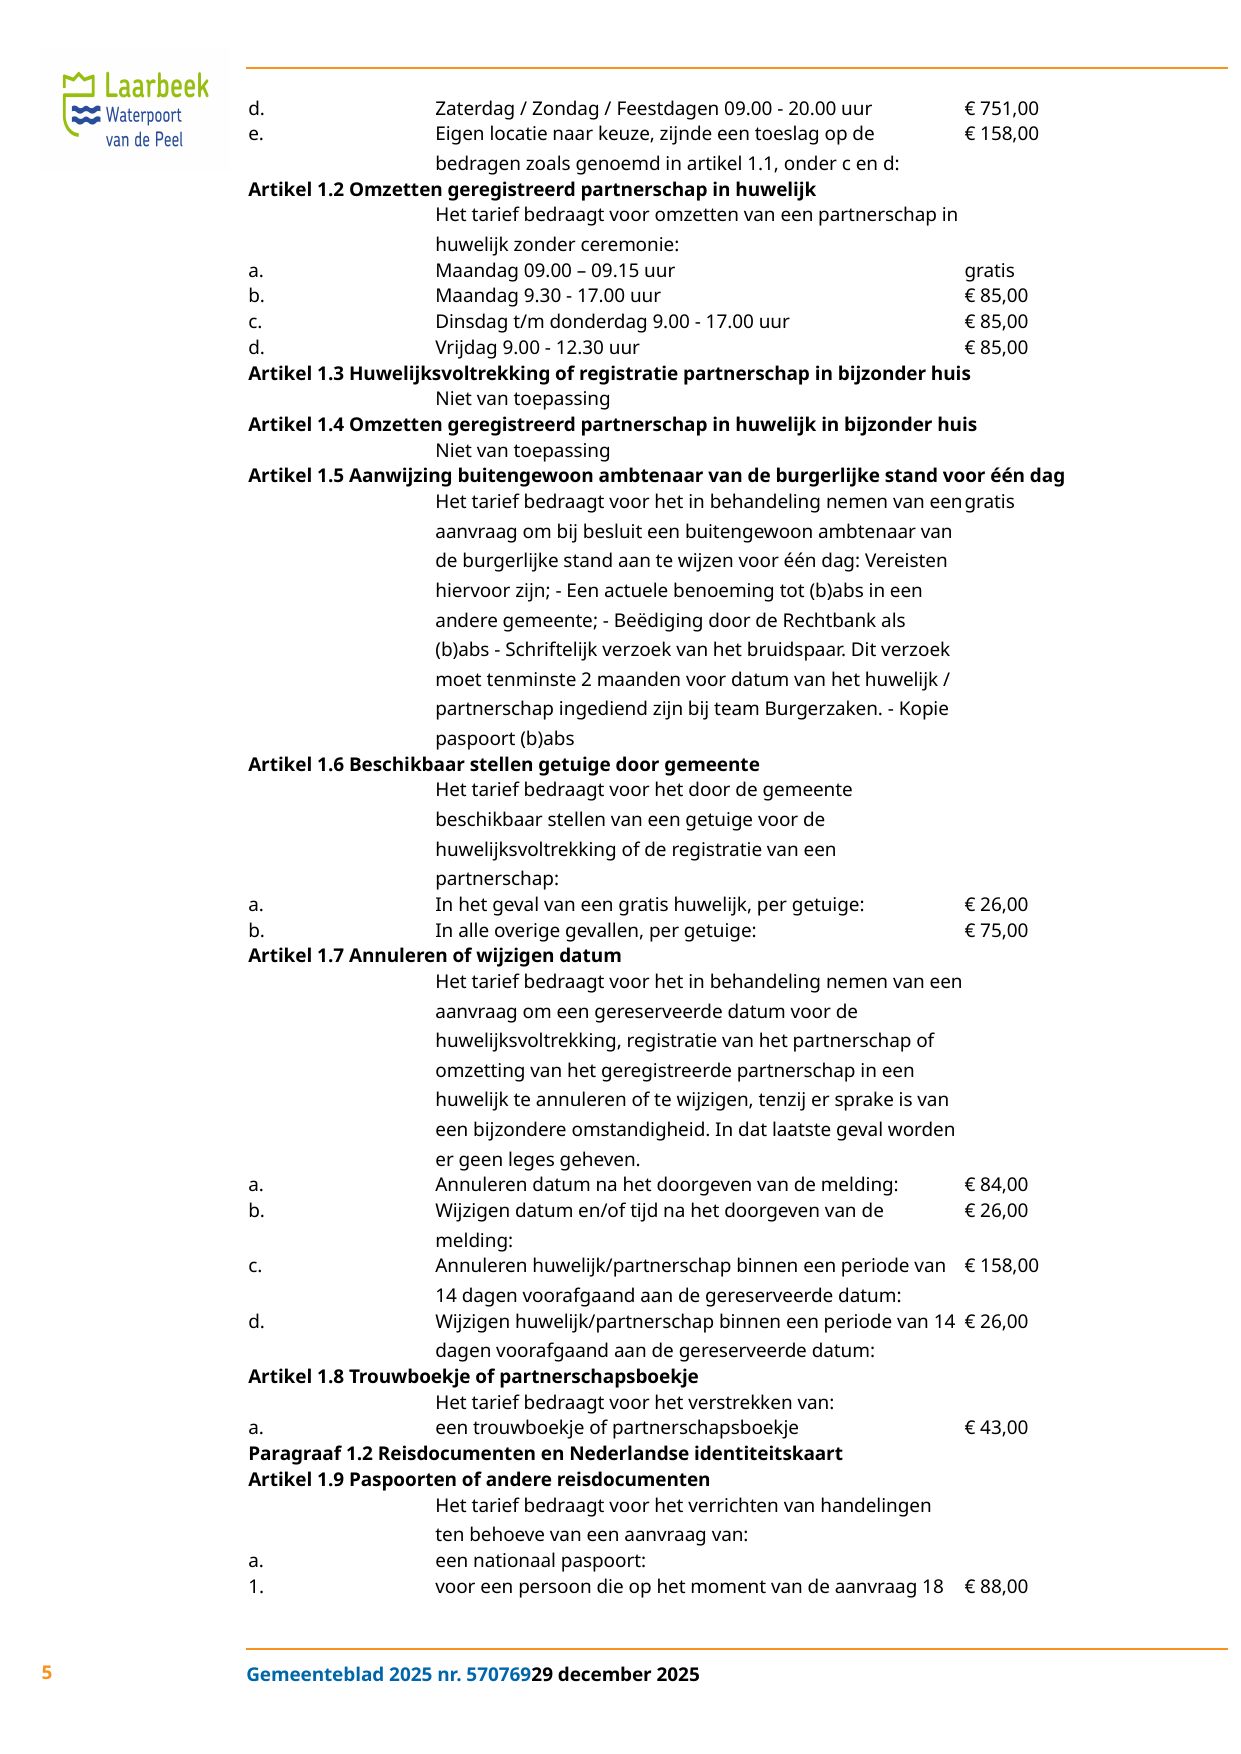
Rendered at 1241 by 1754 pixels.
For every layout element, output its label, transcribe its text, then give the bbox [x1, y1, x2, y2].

table_cell Eigen locatie naar keuze, zijnde een toeslag op de bedragen zoals genoemd in artikel 1.1, onder c en d: [435, 121, 964, 176]
table_cell In alle overige gevallen, per getuige: [435, 917, 964, 942]
table_cell [964, 968, 1152, 1171]
table_cell € 751,00 [964, 95, 1152, 121]
table_cell [964, 202, 1152, 257]
table_cell € 26,00 [964, 891, 1152, 917]
table_cell Dinsdag t/m donderdag 9.00 - 17.00 uur [435, 308, 964, 334]
table_cell Niet van toepassing [435, 437, 964, 463]
table_cell a. [248, 257, 435, 283]
table_cell een trouwboekje of partnerschapsboekje [435, 1415, 964, 1440]
table_cell Artikel 1.3 Huwelijksvoltrekking of registratie partnerschap in bijzonder huis [248, 360, 1152, 386]
table_cell € 84,00 [964, 1171, 1152, 1197]
table_cell [248, 968, 435, 1171]
table_cell Artikel 1.9 Paspoorten of andere reisdocumenten [248, 1466, 1152, 1492]
table_cell gratis [964, 257, 1152, 283]
table_cell Annuleren huwelijk/partnerschap binnen een periode van 14 dagen voorafgaand aan de gereserveerde datum: [435, 1253, 964, 1308]
table_cell Niet van toepassing [435, 386, 964, 411]
table_cell Maandag 09.00 – 09.15 uur [435, 257, 964, 283]
table_cell Het tarief bedraagt voor het in behandeling nemen van een aanvraag om een gereserveerde datum voor de huwelijksvoltrekking, registratie van het partnerschap of omzetting van het geregistreerde partnerschap in een huwelijk te annuleren of te wijzigen, tenzij er sprake is van een bijzondere omstandigheid. In dat laatste geval worden er geen leges geheven. [435, 968, 964, 1171]
table_cell d. [248, 95, 435, 121]
table_cell c. [248, 308, 435, 334]
table_cell een nationaal paspoort: [435, 1547, 964, 1573]
table_cell Wijzigen huwelijk/partnerschap binnen een periode van 14 dagen voorafgaand aan de gereserveerde datum: [435, 1308, 964, 1363]
table_cell [964, 777, 1152, 891]
table_cell Wijzigen datum en/of tijd na het doorgeven van de melding: [435, 1197, 964, 1252]
table_cell Het tarief bedraagt voor het in behandeling nemen van een aanvraag om bij besluit een buitengewoon ambtenaar van de burgerlijke stand aan te wijzen voor één dag: Vereisten hiervoor zijn; - Een actuele benoeming tot (b)abs in een andere gemeente; - Beëdiging door de Rechtbank als (b)abs - Schriftelijk verzoek van het bruidspaar. Dit verzoek moet tenminste 2 maanden voor datum van het huwelijk / partnerschap ingediend zijn bij team Burgerzaken. - Kopie paspoort (b)abs [435, 489, 964, 751]
table_cell [248, 1492, 435, 1547]
table_cell Artikel 1.5 Aanwijzing buitengewoon ambtenaar van de burgerlijke stand voor één dag [248, 463, 1152, 488]
table_cell b. [248, 917, 435, 942]
table_cell Artikel 1.2 Omzetten geregistreerd partnerschap in huwelijk [248, 176, 1152, 202]
table_cell € 43,00 [964, 1415, 1152, 1440]
table_cell € 85,00 [964, 308, 1152, 334]
table_cell Het tarief bedraagt voor het verrichten van handelingen ten behoeve van een aanvraag van: [435, 1492, 964, 1547]
table_cell Artikel 1.6 Beschikbaar stellen getuige door gemeente [248, 751, 1152, 777]
table_cell Het tarief bedraagt voor omzetten van een partnerschap in huwelijk zonder ceremonie: [435, 202, 964, 257]
table_cell c. [248, 1253, 435, 1308]
table_cell [248, 202, 435, 257]
table_cell [248, 437, 435, 463]
table_cell Artikel 1.8 Trouwboekje of partnerschapsboekje [248, 1363, 1152, 1389]
table_cell Paragraaf 1.2 Reisdocumenten en Nederlandse identiteitskaart [248, 1440, 1152, 1466]
table_cell b. [248, 283, 435, 308]
table_cell [964, 386, 1152, 411]
table_cell gratis [964, 489, 1152, 751]
table_cell e. [248, 121, 435, 176]
table_cell Het tarief bedraagt voor het verstrekken van: [435, 1389, 964, 1414]
picture [41, 47, 231, 172]
table_cell Het tarief bedraagt voor het door de gemeente beschikbaar stellen van een getuige voor de huwelijksvoltrekking of de registratie van een partnerschap: [435, 777, 964, 891]
table_cell [964, 437, 1152, 463]
table_cell [248, 777, 435, 891]
table_cell a. [248, 1547, 435, 1573]
table_cell Vrijdag 9.00 - 12.30 uur [435, 334, 964, 360]
table_cell [248, 1389, 435, 1414]
table_cell Annuleren datum na het doorgeven van de melding: [435, 1171, 964, 1197]
table_cell d. [248, 1308, 435, 1363]
table_cell Artikel 1.7 Annuleren of wijzigen datum [248, 943, 1152, 968]
table_cell Zaterdag / Zondag / Feestdagen 09.00 - 20.00 uur [435, 95, 964, 121]
table_cell € 26,00 [964, 1308, 1152, 1363]
table_cell € 158,00 [964, 121, 1152, 176]
table_cell € 26,00 [964, 1197, 1152, 1252]
table_cell a. [248, 891, 435, 917]
table_cell [248, 386, 435, 411]
table_cell Maandag 9.30 - 17.00 uur [435, 283, 964, 308]
table_cell 1. [248, 1573, 435, 1598]
table_cell [964, 1389, 1152, 1414]
table_cell voor een persoon die op het moment van de aanvraag 18 [435, 1573, 964, 1598]
table_cell [248, 489, 435, 751]
table_cell € 75,00 [964, 917, 1152, 942]
table_cell € 85,00 [964, 334, 1152, 360]
table_cell In het geval van een gratis huwelijk, per getuige: [435, 891, 964, 917]
table_cell a. [248, 1415, 435, 1440]
table_cell b. [248, 1197, 435, 1252]
table_cell a. [248, 1171, 435, 1197]
table_cell € 158,00 [964, 1253, 1152, 1308]
table_cell d. [248, 334, 435, 360]
table_cell € 85,00 [964, 283, 1152, 308]
table_cell [964, 1492, 1152, 1547]
table_cell € 88,00 [964, 1573, 1152, 1598]
table_cell [964, 1547, 1152, 1573]
table_cell Artikel 1.4 Omzetten geregistreerd partnerschap in huwelijk in bijzonder huis [248, 411, 1152, 437]
